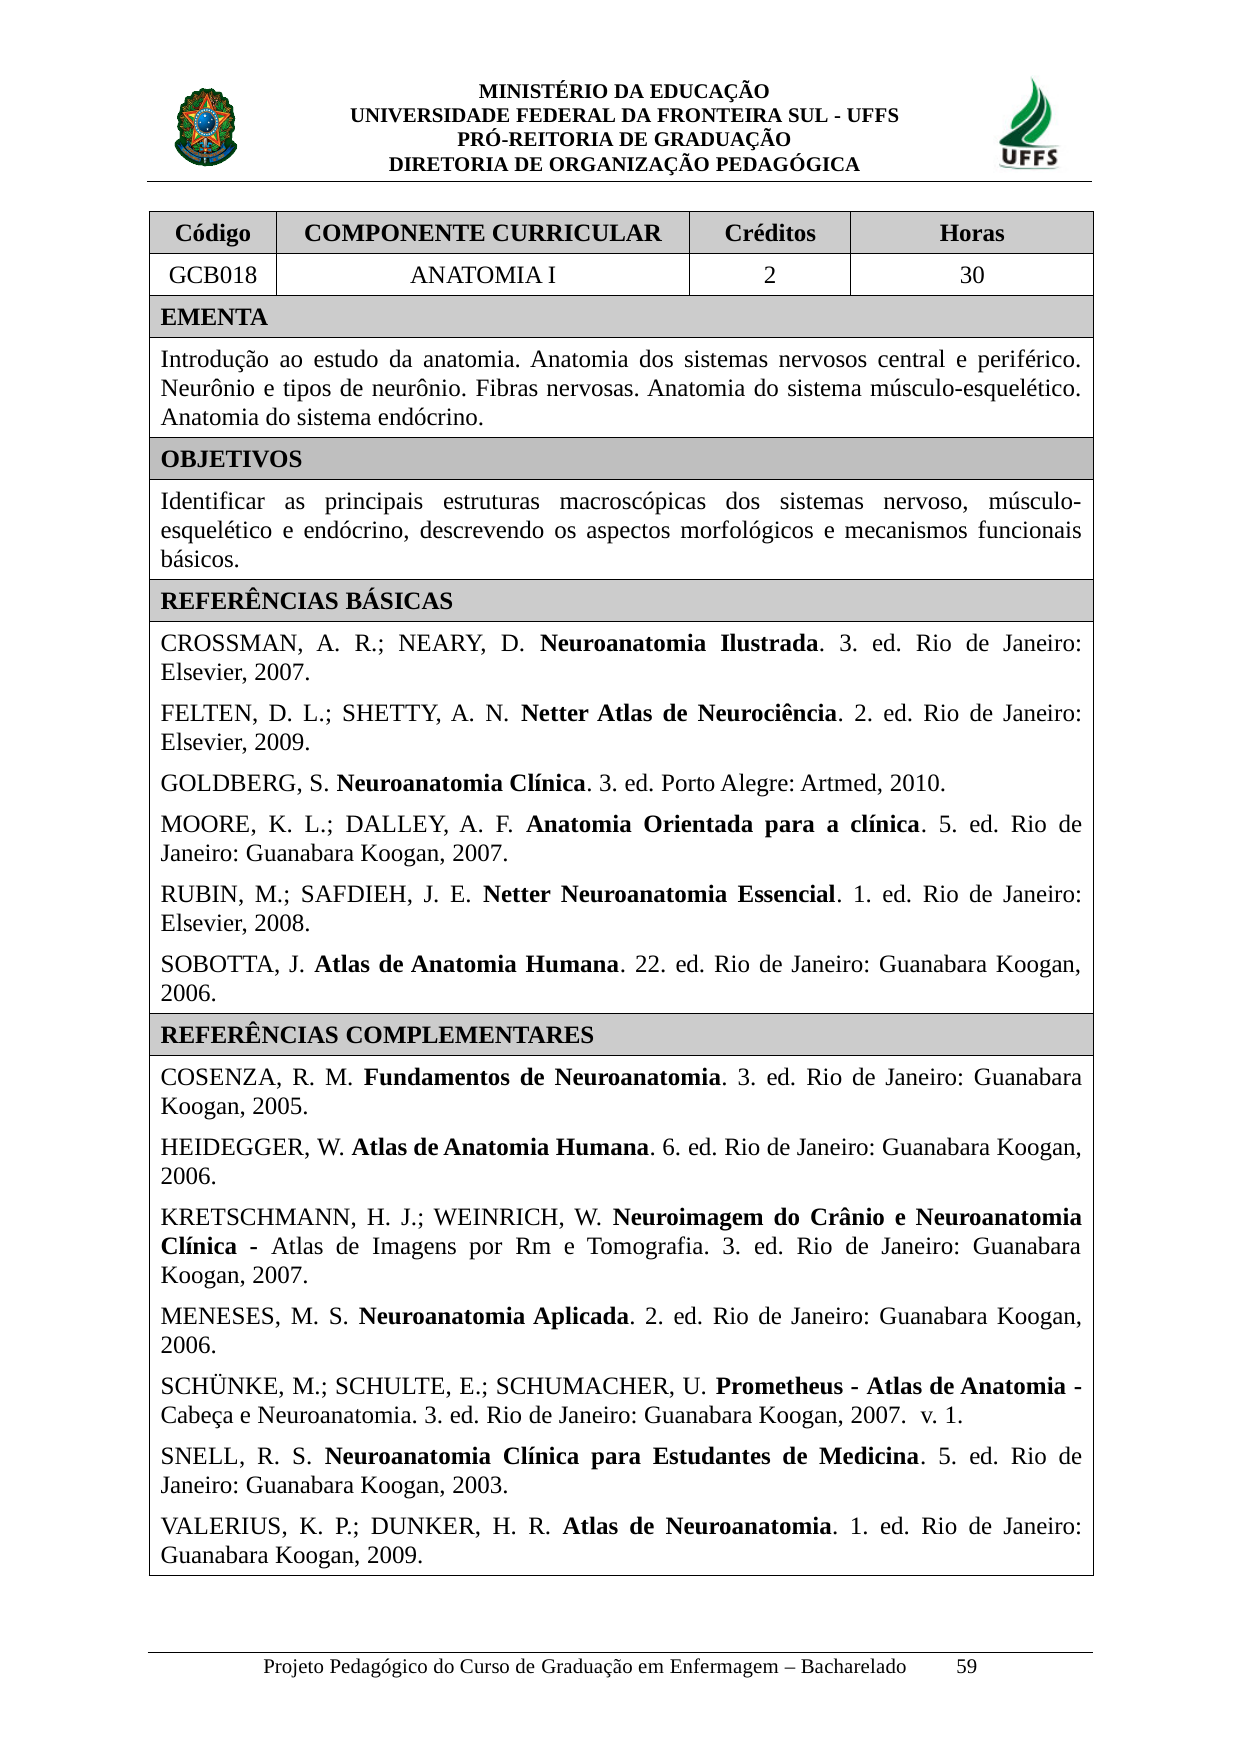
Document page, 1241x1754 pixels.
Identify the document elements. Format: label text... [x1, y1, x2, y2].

table_cell OBJETIVOS [150, 438, 1093, 479]
table_cell 30 [851, 254, 1093, 295]
table_header COMPONENTE CURRICULAR [277, 212, 689, 253]
table_cell EMENTA [150, 296, 1093, 337]
table_cell GCB018 [150, 254, 276, 295]
table_cell CROSSMAN, A. R.; NEARY, D. Neuroanatomia Ilustrada. 3. ed. Rio de Janeiro: Elsevier, 2007. FELTEN, D. L.; SHETTY, A. N. Netter Atlas de Neurociência. 2. ed. Rio de Janeiro: Elsevier, 2009. GOLDBERG, S. Neuroanatomia Clínica. 3. ed. Porto Alegre: Artmed, 2010. MOORE, K. L.; DALLEY, A. F. Anatomia Orientada para a clínica. 5. ed. Rio de Janeiro: Guanabara Koogan, 2007. RUBIN, M.; SAFDIEH, J. E. Netter Neuroanatomia Essencial. 1. ed. Rio de Janeiro: Elsevier, 2008. SOBOTTA, J. Atlas de Anatomia Humana. 22. ed. Rio de Janeiro: Guanabara Koogan, 2006. [150, 622, 1093, 1013]
table_header Créditos [690, 212, 850, 253]
table_cell Identificar as principais estruturas macroscópicas dos sistemas nervoso, músculo-esquelético e endócrino, descrevendo os aspectos morfológicos e mecanismos funcionais básicos. [150, 480, 1093, 579]
table_header Horas [851, 212, 1093, 253]
table_cell REFERÊNCIAS COMPLEMENTARES [150, 1014, 1093, 1055]
table_cell REFERÊNCIAS BÁSICAS [150, 580, 1093, 621]
table_cell 2 [690, 254, 850, 295]
table_cell COSENZA, R. M. Fundamentos de Neuroanatomia. 3. ed. Rio de Janeiro: Guanabara Koogan, 2005. HEIDEGGER, W. Atlas de Anatomia Humana. 6. ed. Rio de Janeiro: Guanabara Koogan, 2006. KRETSCHMANN, H. J.; WEINRICH, W. Neuroimagem do Crânio e Neuroanatomia Clínica - Atlas de Imagens por Rm e Tomografia. 3. ed. Rio de Janeiro: Guanabara Koogan, 2007. MENESES, M. S. Neuroanatomia Aplicada. 2. ed. Rio de Janeiro: Guanabara Koogan, 2006. SCHÜNKE, M.; SCHULTE, E.; SCHUMACHER, U. Prometheus - Atlas de Anatomia - Cabeça e Neuroanatomia. 3. ed. Rio de Janeiro: Guanabara Koogan, 2007. v. 1. SNELL, R. S. Neuroanatomia Clínica para Estudantes de Medicina. 5. ed. Rio de Janeiro: Guanabara Koogan, 2003. VALERIUS, K. P.; DUNKER, H. R. Atlas de Neuroanatomia. 1. ed. Rio de Janeiro: Guanabara Koogan, 2009. [150, 1056, 1093, 1575]
picture [173, 87, 238, 168]
table_cell ANATOMIA I [277, 254, 689, 295]
table_header Código [150, 212, 276, 253]
picture [984, 75, 1075, 173]
table_cell Introdução ao estudo da anatomia. Anatomia dos sistemas nervosos central e periférico. Neurônio e tipos de neurônio. Fibras nervosas. Anatomia do sistema músculo-esquelético. Anatomia do sistema endócrino. [150, 338, 1093, 437]
